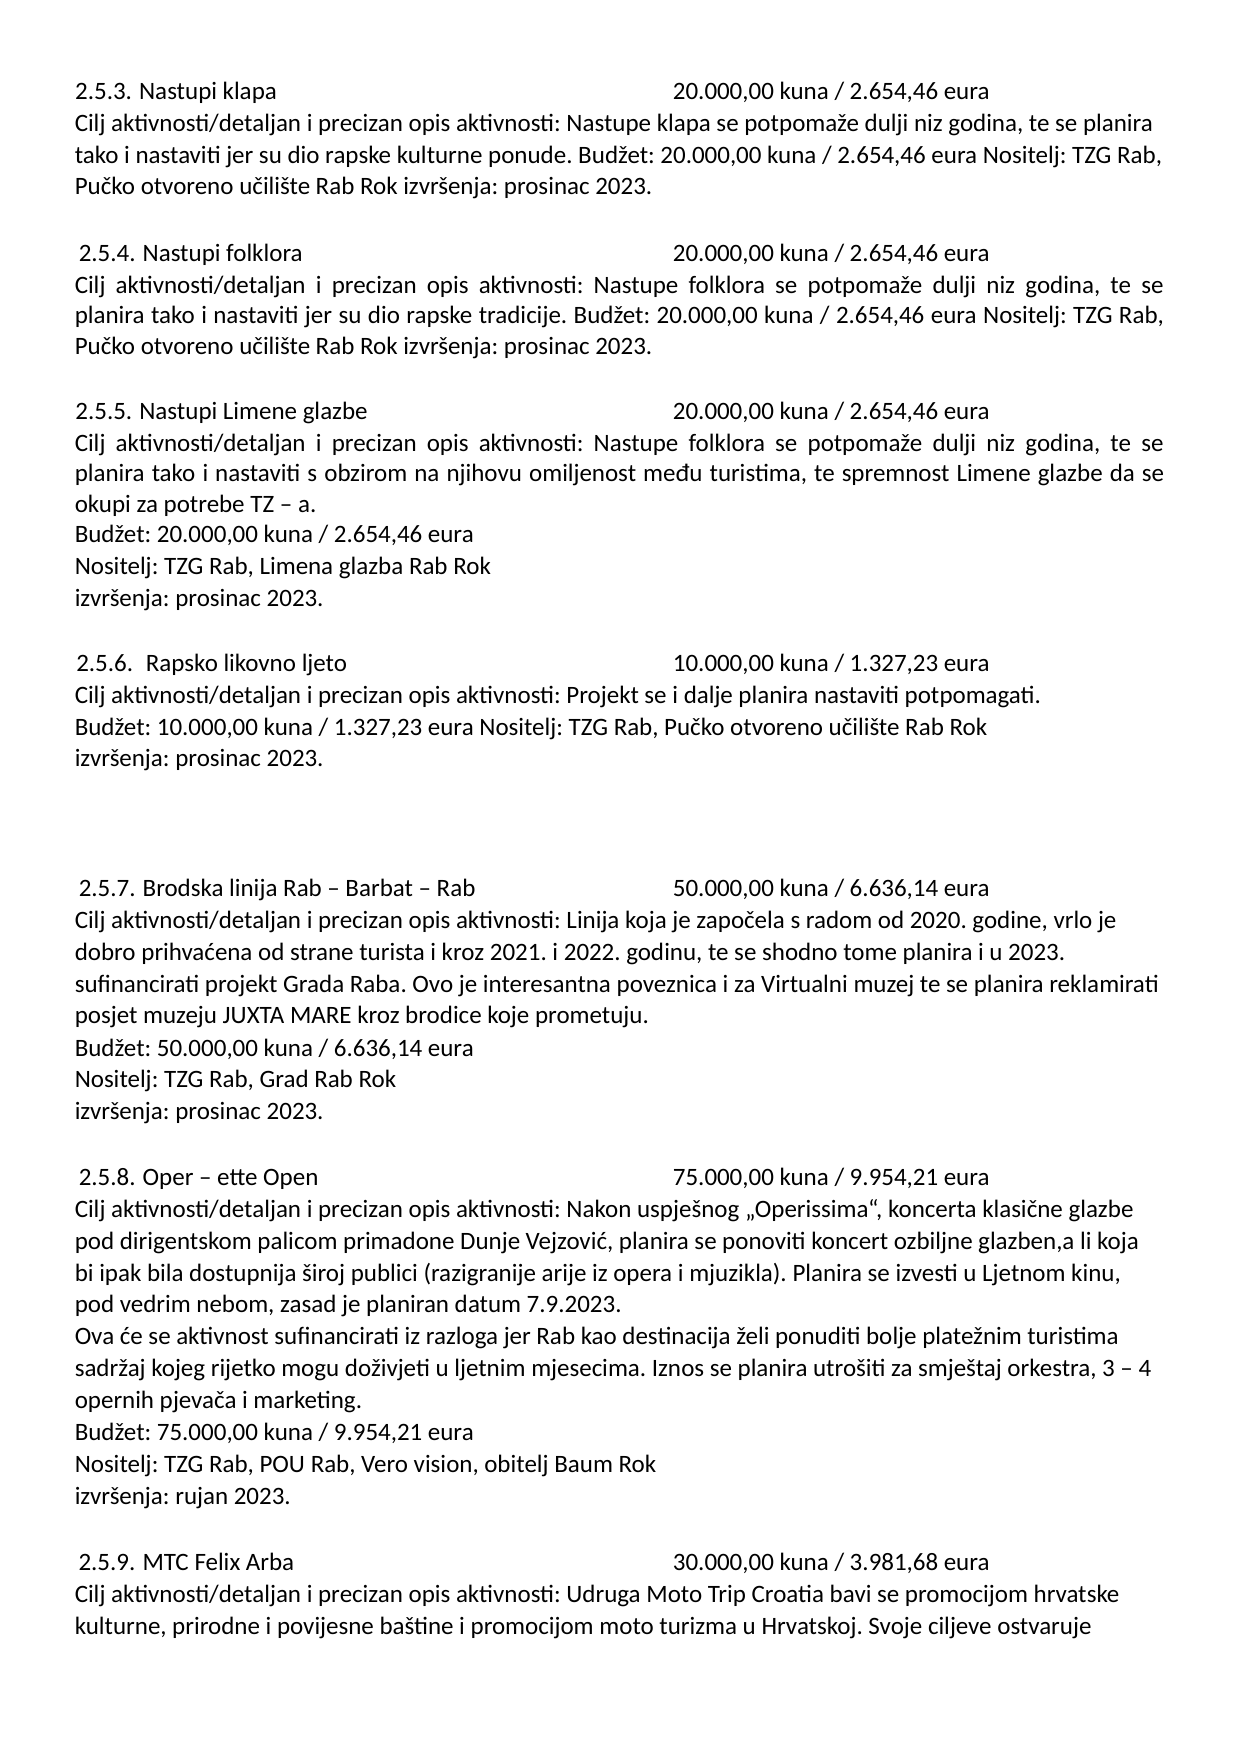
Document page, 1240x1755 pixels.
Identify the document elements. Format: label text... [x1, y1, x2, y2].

text 2.5.6. Rapsko likovno ljeto 10.000,00 kuna / 1.327,23 eura [1, 647, 1165, 677]
text Budžet: 75.000,00 kuna / 9.954,21 eura [74, 1416, 1163, 1447]
text Nositelj: TZG Rab, POU Rab, Vero vision, obitelj Baum Rok izvršenja: rujan 2023. [74, 1448, 660, 1510]
text Budžet: 50.000,00 kuna / 6.636,14 eura Nositelj: TZG Rab, Grad Rab Rok izvršenja: prosinac 2023. [74, 1032, 476, 1126]
text Cilj aktivnosti/detaljan i precizan opis aktivnosti: Nakon uspješnog „Operissima“, koncerta klasične glazbe pod dirigentskom palicom primadone Dunje Vejzović, planira se ponoviti koncert ozbiljne glazben,a li koja bi ipak bila dostupnija široj publici (razigranije arije iz opera i mjuzikla). Planira se izvesti u Ljetnom kinu, pod vedrim nebom, zasad je planiran datum 7.9.2023. [74, 1193, 1163, 1319]
text 2.5.5. Nastupi Limene glazbe 20.000,00 kuna / 2.654,46 eura [1, 395, 1165, 425]
text 2.5.3. Nastupi klapa 20.000,00 kuna / 2.654,46 eura [1, 75, 1165, 106]
text Ova će se aktivnost sufinancirati iz razloga jer Rab kao destinacija želi ponuditi bolje platežnim turistima sadržaj kojeg rijetko mogu doživjeti u ljetnim mjesecima. Iznos se planira utrošiti za smještaj orkestra, 3 – 4 opernih pjevača i marketing. [74, 1321, 1163, 1414]
text 2.5.8. Oper – ette Open 75.000,00 kuna / 9.954,21 eura [1, 1161, 1165, 1192]
text Budžet: 20.000,00 kuna / 2.654,46 eura Nositelj: TZG Rab, Limena glazba Rab Rok izvršenja: prosinac 2023. [74, 519, 493, 612]
text 2.5.4. Nastupi folklora 20.000,00 kuna / 2.654,46 eura [1, 237, 1165, 267]
text Cilj aktivnosti/detaljan i precizan opis aktivnosti: Linija koja je započela s radom od 2020. godine, vrlo je dobro prihvaćena od strane turista i kroz 2021. i 2022. godinu, te se shodno tome planira i u 2023. sufinancirati projekt Grada Raba. Ovo je interesantna poveznica i za Virtualni muzej te se planira reklamirati posjet muzeju JUXTA MARE kroz brodice koje prometuju. [74, 904, 1163, 1030]
text 2.5.9. MTC Felix Arba 30.000,00 kuna / 3.981,68 eura [1, 1546, 1165, 1577]
text Cilj aktivnosti/detaljan i precizan opis aktivnosti: Projekt se i dalje planira nastaviti potpomagati. Budžet: 10.000,00 kuna / 1.327,23 eura Nositelj: TZG Rab, Pučko otvoreno učilište Rab Rok izvršenja: prosinac 2023. [74, 679, 1048, 773]
text 2.5.7. Brodska linija Rab – Barbat – Rab 50.000,00 kuna / 6.636,14 eura [1, 872, 1165, 903]
text Cilj aktivnosti/detaljan i precizan opis aktivnosti: Udruga Moto Trip Croatia bavi se promocijom hrvatske kulturne, prirodne i povijesne baštine i promocijom moto turizma u Hrvatskoj. Svoje ciljeve ostvaruje [74, 1578, 1163, 1640]
text Cilj aktivnosti/detaljan i precizan opis aktivnosti: Nastupe folklora se potpomaže dulji niz godina, te se planira tako i nastaviti s obzirom na njihovu omiljenost među turistima, te spremnost Limene glazbe da se okupi za potrebe TZ – a. [74, 427, 1165, 518]
text Cilj aktivnosti/detaljan i precizan opis aktivnosti: Nastupe folklora se potpomaže dulji niz godina, te se planira tako i nastaviti jer su dio rapske tradicije. Budžet: 20.000,00 kuna / 2.654,46 eura Nositelj: TZG Rab, Pučko otvoreno učilište Rab Rok izvršenja: prosinac 2023. [74, 269, 1165, 360]
text Cilj aktivnosti/detaljan i precizan opis aktivnosti: Nastupe klapa se potpomaže dulji niz godina, te se planira tako i nastaviti jer su dio rapske kulturne ponude. Budžet: 20.000,00 kuna / 2.654,46 eura Nositelj: TZG Rab, Pučko otvoreno učilište Rab Rok izvršenja: prosinac 2023. [74, 107, 1163, 201]
